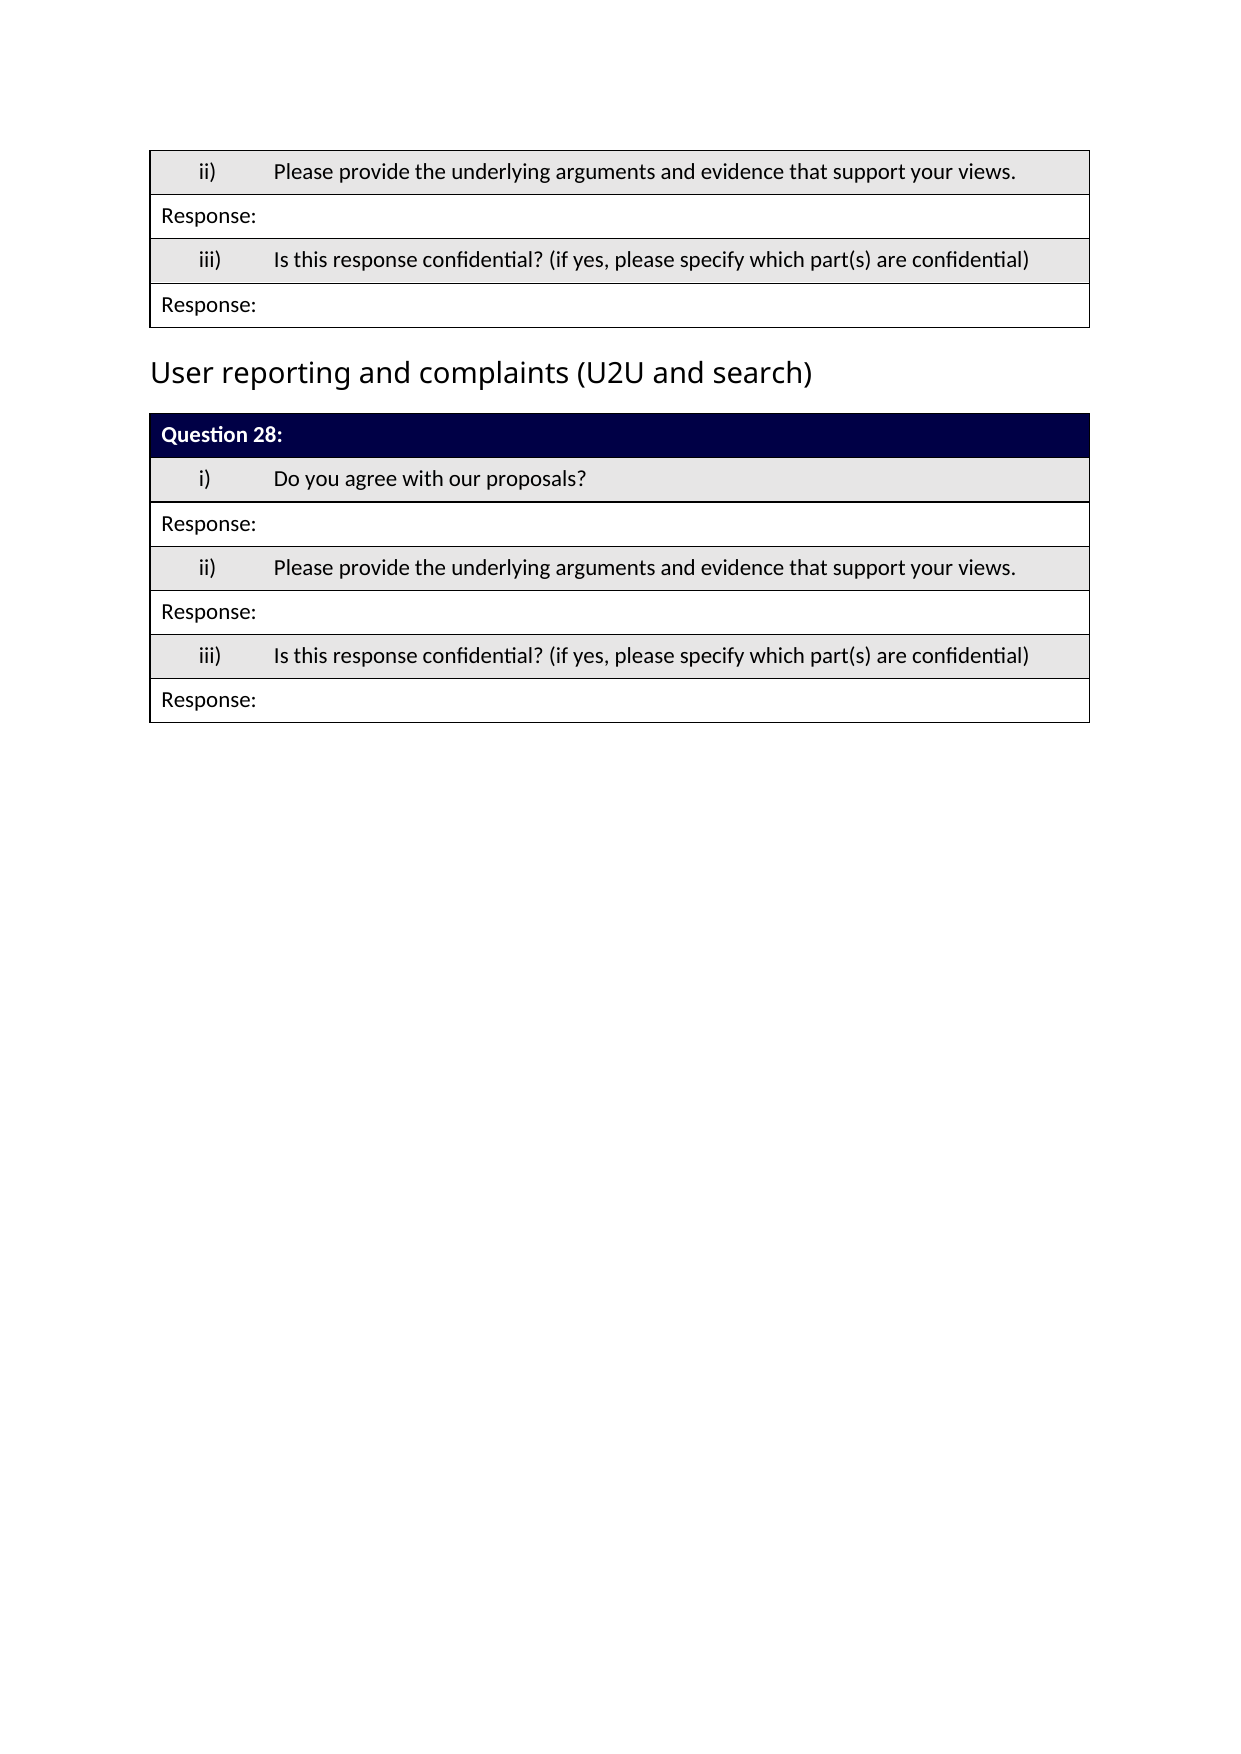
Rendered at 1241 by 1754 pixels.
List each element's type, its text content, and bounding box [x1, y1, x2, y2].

table_cell Do you agree with our proposals? [151, 458, 1089, 501]
table_cell Response: [151, 591, 1089, 634]
table_cell Response: [151, 503, 1089, 546]
table_cell Please provide the underlying arguments and evidence that support your views. [151, 547, 1089, 590]
table_cell Is this response confidential? (if yes, please specify which part(s) are confidential) [151, 635, 1089, 678]
table_cell Response: [151, 284, 1089, 327]
table_header Question 28: [151, 414, 1089, 457]
subtitle User reporting and complaints (U2U and search) [150, 353, 1090, 392]
table_cell Please provide the underlying arguments and evidence that support your views. [151, 151, 1089, 194]
table_cell Response: [151, 679, 1089, 722]
table_cell Response: [151, 195, 1089, 238]
table_cell Is this response confidential? (if yes, please specify which part(s) are confidential) [151, 239, 1089, 282]
